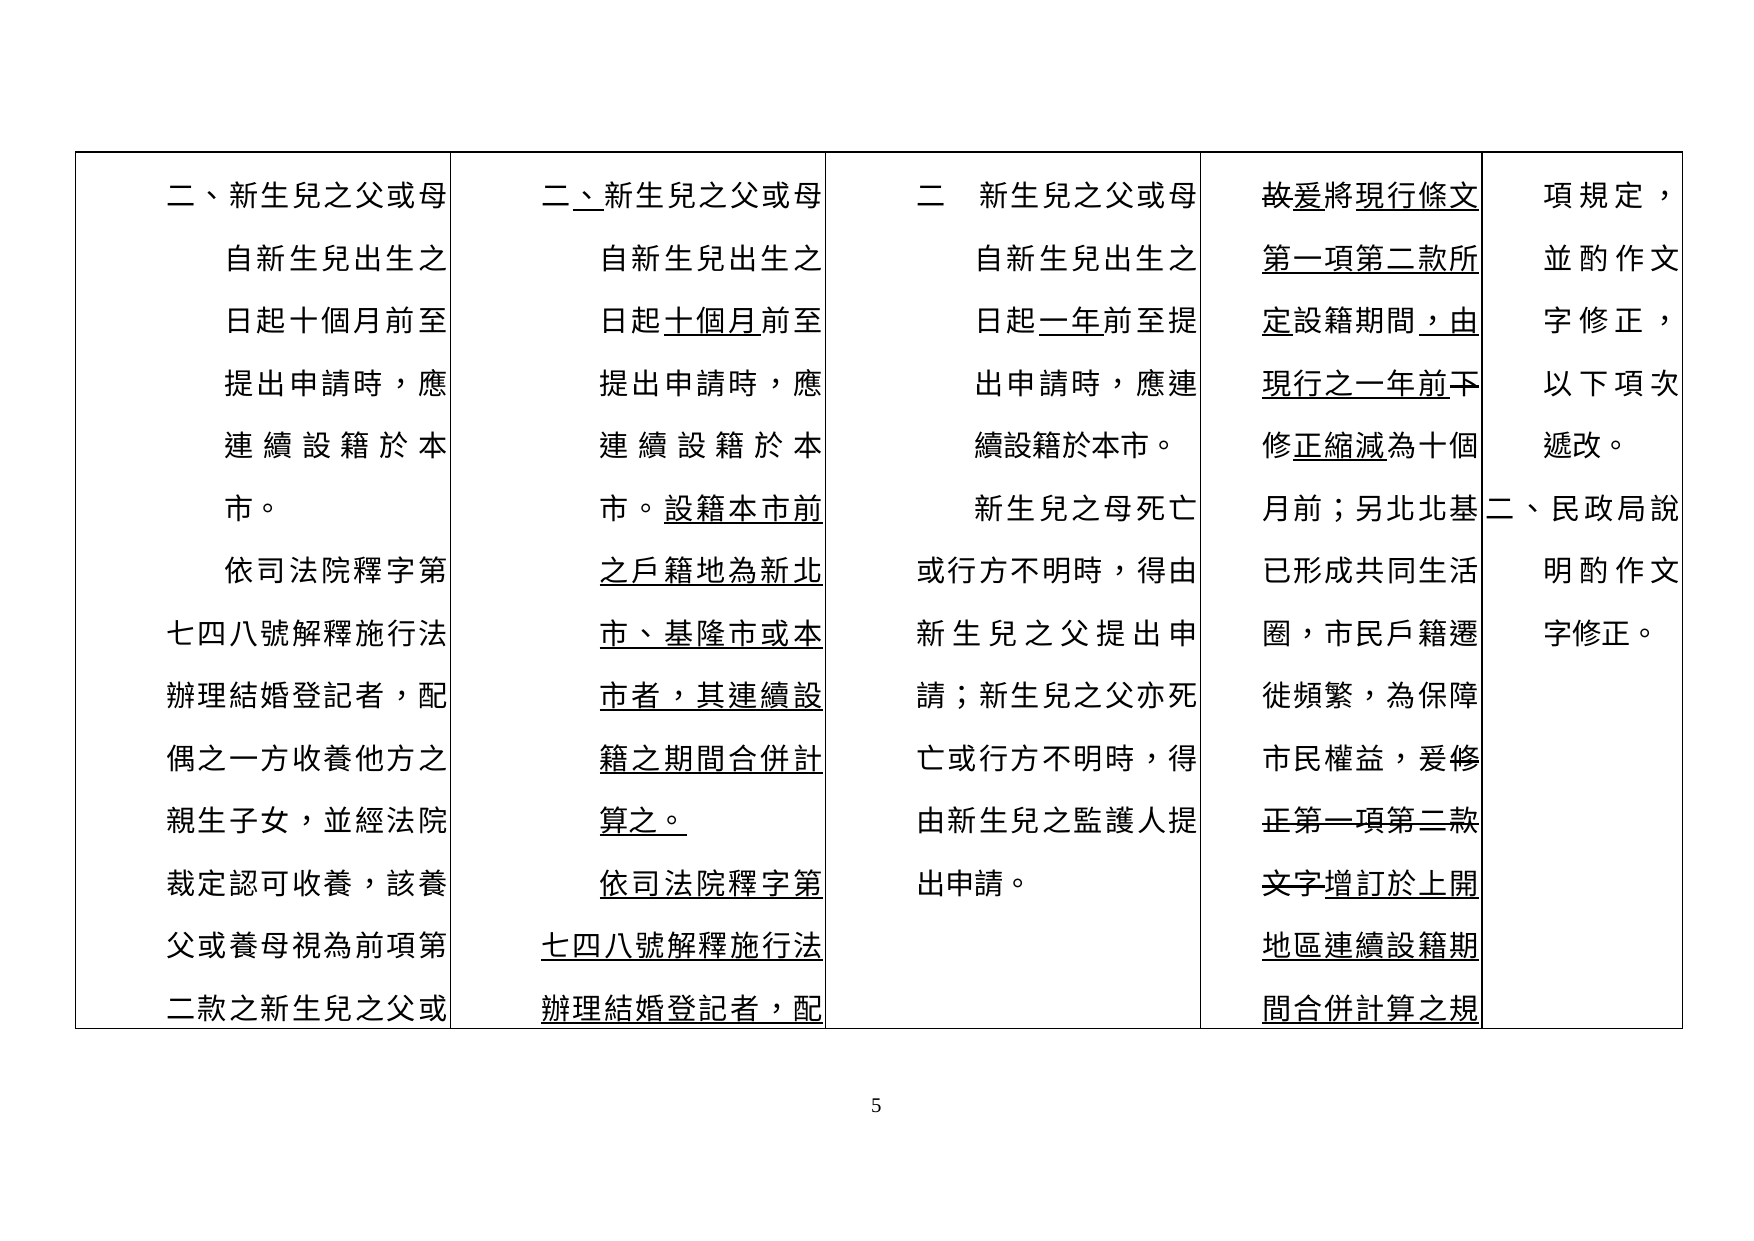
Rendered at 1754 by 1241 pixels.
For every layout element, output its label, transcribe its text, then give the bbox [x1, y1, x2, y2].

table_cell 二、新生兒之父或母自新生兒出生之日起十個月前至提出申請時，應連續設籍於本市。 依司法院釋字第七四八號解釋施行法辦理結婚登記者，配偶之一方收養他方之親生子女，並經法院裁定認可收養，該養父或養母視為前項第二款之新生兒之父或 [76, 153, 450, 1027]
table_cell 二、新生兒之父或母自新生兒出生之日起十個月前至提出申請時，應連續設籍於本市。設籍本市前之戶籍地為新北市、基隆市或本市者，其連續設籍之期間合併計算之。 依司法院釋字第七四八號解釋施行法辦理結婚登記者，配 [451, 153, 825, 1027]
table_cell 二 新生兒之父或母自新生兒出生之日起一年前至提出申請時，應連續設籍於本市。 新生兒之母死亡或行方不明時，得由新生兒之父提出申請；新生兒之父亦死亡或行方不明時，得由新生兒之監護人提出申請。 [826, 153, 1200, 1027]
table_cell 故爰將現行條文第一項第二款所定設籍期間，由現行之一年前下修正縮減為十個月前；另北北基已形成共同生活圈，市民戶籍遷徙頻繁，為保障市民權益，爰修正第一項第二款文字增訂於上開地區連續設籍期間合併計算之規 [1201, 153, 1481, 1027]
table_cell 項規定，並酌作文字修正，以下項次遞改。 二、民政局說明酌作文字修正。 [1483, 153, 1682, 1027]
